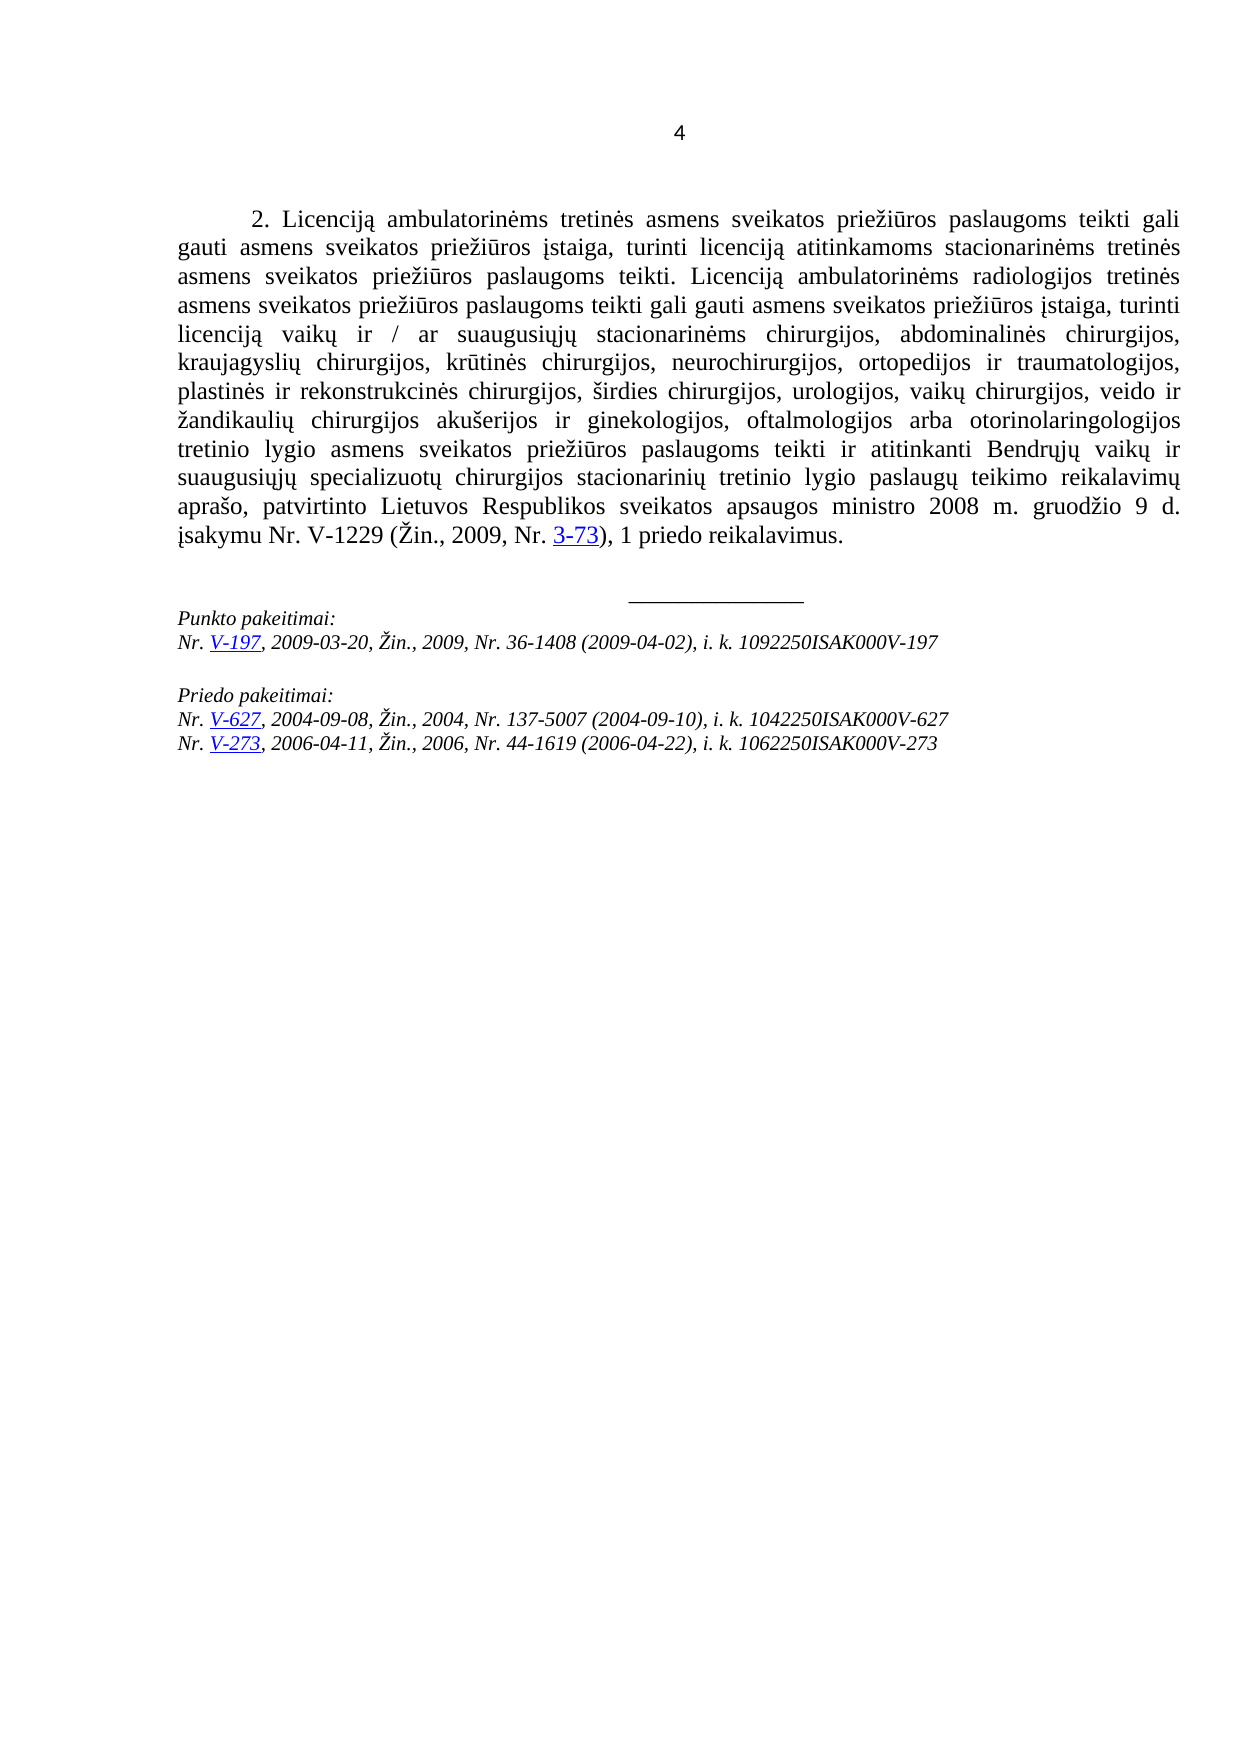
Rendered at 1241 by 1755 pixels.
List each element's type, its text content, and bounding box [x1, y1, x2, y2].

text Priedo pakeitimai: [177, 683, 1181, 707]
text 2. Licenciją ambulatorinėms tretinės asmens sveikatos priežiūros paslaugoms teikti gali gauti asmens sveikatos priežiūros įstaiga, turinti licenciją atitinkamoms stacionarinėms tretinės asmens sveikatos priežiūros paslaugoms teikti. Licenciją ambulatorinėms radiologijos tretinės asmens sveikatos priežiūros paslaugoms teikti gali gauti asmens sveikatos priežiūros įstaiga, turinti licenciją vaikų ir / ar suaugusiųjų stacionarinėms chirurgijos, abdominalinės chirurgijos, kraujagyslių chirurgijos, krūtinės chirurgijos, neurochirurgijos, ortopedijos ir traumatologijos, plastinės ir rekonstrukcinės chirurgijos, širdies chirurgijos, urologijos, vaikų chirurgijos, veido ir žandikaulių chirurgijos akušerijos ir ginekologijos, oftalmologijos arba otorinolaringologijos tretinio lygio asmens sveikatos priežiūros paslaugoms teikti ir atitinkanti Bendrųjų vaikų ir suaugusiųjų specializuotų chirurgijos stacionarinių tretinio lygio paslaugų teikimo reikalavimų aprašo, patvirtinto Lietuvos Respublikos sveikatos apsaugos ministro 2008 m. gruodžio 9 d. įsakymu Nr. V-1229 (Žin., 2009, Nr. 3-73), 1 priedo reikalavimus. [177, 204, 1181, 549]
text Nr. V-627, 2004-09-08, Žin., 2004, Nr. 137-5007 (2004-09-10), i. k. 1042250ISAK000V-627 [177, 707, 1181, 731]
text ______________ [177, 577, 1181, 606]
text Nr. V-197, 2009-03-20, Žin., 2009, Nr. 36-1408 (2009-04-02), i. k. 1092250ISAK000V-197 [177, 630, 1181, 654]
text Punkto pakeitimai: [177, 606, 1181, 630]
text Nr. V-273, 2006-04-11, Žin., 2006, Nr. 44-1619 (2006-04-22), i. k. 1062250ISAK000V-273 [177, 731, 1181, 755]
